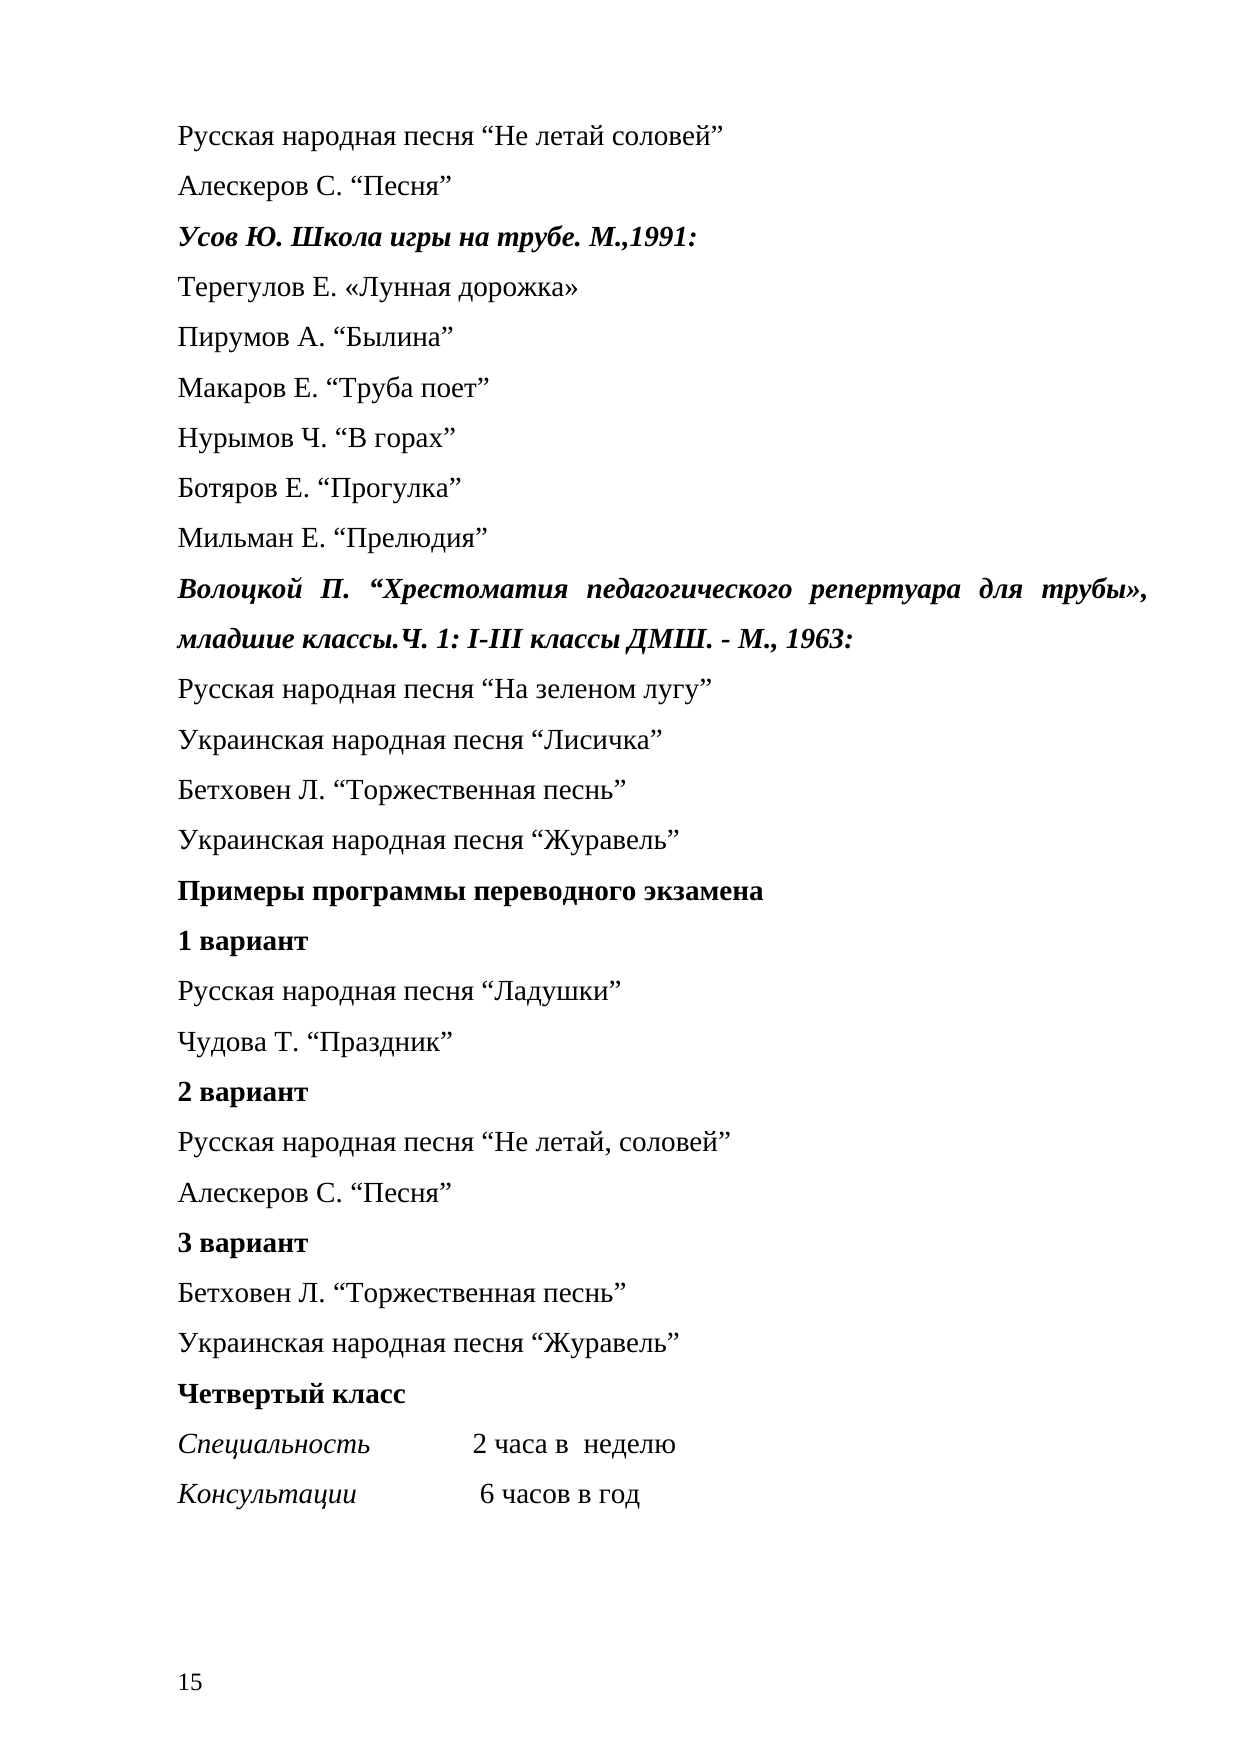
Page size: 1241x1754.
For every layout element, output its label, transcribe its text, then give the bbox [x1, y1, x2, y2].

text Специальность 2 часа в неделю [177, 1426, 1152, 1460]
text Бетховен Л. “Торжественная песнь” [177, 772, 1152, 806]
text Консультации 6 часов в год [177, 1477, 1152, 1510]
text Макаров Е. “Труба поет” [177, 370, 1152, 403]
text Алескеров С. “Песня” [177, 1175, 1152, 1208]
text Чудова Т. “Праздник” [177, 1024, 1152, 1057]
text Русская народная песня “Не летай соловей” [177, 118, 1152, 152]
text Ботяров Е. “Прогулка” [177, 470, 1152, 504]
text Украинская народная песня “Лисичка” [177, 722, 1152, 755]
text Украинская народная песня “Журавель” [177, 1326, 1152, 1359]
text Четвертый класс [177, 1376, 1152, 1409]
text 3 вариант [177, 1225, 1152, 1258]
text Нурымов Ч. “В горах” [177, 420, 1152, 453]
text Русская народная песня “Не летай, соловей” [177, 1124, 1152, 1158]
text Пирумов А. “Былина” [177, 319, 1152, 353]
text Русская народная песня “На зеленом лугу” [177, 672, 1152, 705]
text Усов Ю. Школа игры на трубе. М.,1991: [177, 219, 1152, 252]
text Мильман Е. “Прелюдия” [177, 521, 1152, 554]
text 2 вариант [177, 1074, 1152, 1108]
text Примеры программы переводного экзамена [177, 873, 1152, 906]
text Бетховен Л. “Торжественная песнь” [177, 1275, 1152, 1309]
text 1 вариант [177, 923, 1152, 957]
text Русская народная песня “Ладушки” [177, 973, 1152, 1007]
text Украинская народная песня “Журавель” [177, 822, 1152, 856]
text Терегулов Е. «Лунная дорожка» [177, 269, 1152, 303]
text Волоцкой П. “Хрестоматия педагогического репертуара для трубы», младшие классы.Ч. 1: I-III классы ДМШ. - М., 1963: [177, 571, 1152, 655]
text Алескеров С. “Песня” [177, 168, 1152, 202]
